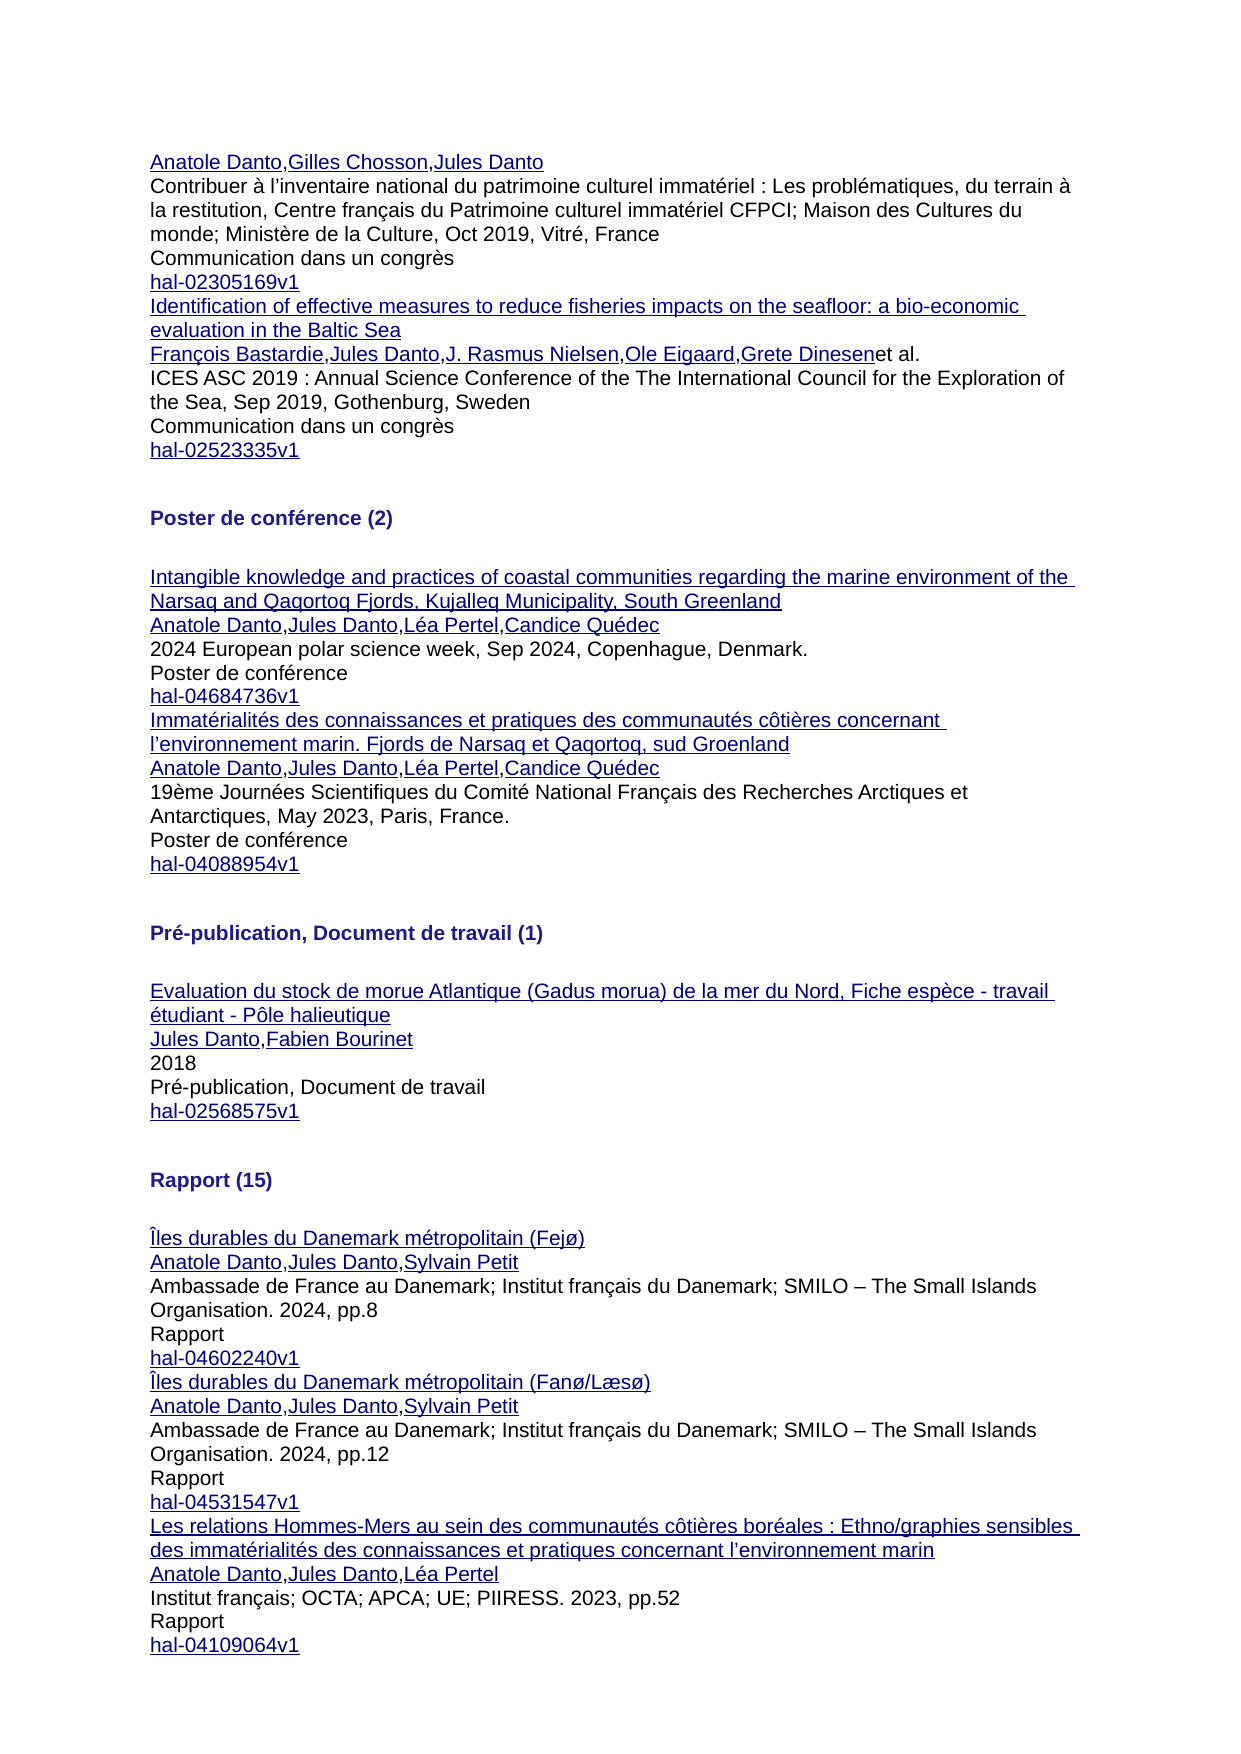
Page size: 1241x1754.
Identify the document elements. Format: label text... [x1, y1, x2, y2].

table_cell Anatole Danto,Gilles Chosson,Jules Danto Contribuer à l’inventaire national du patrimoine culturel immatériel : Les problématiques, du terrain à la restitution, Centre français du Patrimoine culturel immatériel CFPCI; Maison des Cultures du monde; Ministère de la Culture, Oct 2019, Vitré, France Communication dans un congrès hal-02305169v1 [150, 150, 1090, 294]
subtitle Poster de conférence (2) [150, 506, 1090, 530]
table_cell Identification of effective measures to reduce fisheries impacts on the seafloor: a bio-economic evaluation in the Baltic Sea François Bastardie,Jules Danto,J. Rasmus Nielsen,Ole Eigaard,Grete Dinesenet al. ICES ASC 2019 : Annual Science Conference of the The International Council for the Exploration of the Sea, Sep 2019, Gothenburg, Sweden Communication dans un congrès hal-02523335v1 [150, 294, 1090, 461]
table_cell Les relations Hommes-Mers au sein des communautés côtières boréales : Ethno/graphies sensibles des immatérialités des connaissances et pratiques concernant l’environnement marin Anatole Danto,Jules Danto,Léa Pertel Institut français; OCTA; APCA; UE; PIIRESS. 2023, pp.52 Rapport hal-04109064v1 [150, 1514, 1090, 1657]
subtitle Pré-publication, Document de travail (1) [150, 921, 1090, 945]
subtitle Rapport (15) [150, 1168, 1090, 1192]
table_cell Immatérialités des connaissances et pratiques des communautés côtières concernant l’environnement marin. Fjords de Narsaq et Qaqortoq, sud Groenland Anatole Danto,Jules Danto,Léa Pertel,Candice Quédec 19ème Journées Scientifiques du Comité National Français des Recherches Arctiques et Antarctiques, May 2023, Paris, France. Poster de conférence hal-04088954v1 [150, 708, 1090, 876]
table_header Intangible knowledge and practices of coastal communities regarding the marine environment of the Narsaq and Qaqortoq Fjords, Kujalleq Municipality, South Greenland Anatole Danto,Jules Danto,Léa Pertel,Candice Quédec 2024 European polar science week, Sep 2024, Copenhague, Denmark. Poster de conférence hal-04684736v1 [150, 565, 1090, 708]
table_header Evaluation du stock de morue Atlantique (Gadus morua) de la mer du Nord, Fiche espèce - travail étudiant - Pôle halieutique Jules Danto,Fabien Bourinet 2018 Pré-publication, Document de travail hal-02568575v1 [150, 979, 1090, 1123]
table_cell Îles durables du Danemark métropolitain (Fanø/Læsø) Anatole Danto,Jules Danto,Sylvain Petit Ambassade de France au Danemark; Institut français du Danemark; SMILO – The Small Islands Organisation. 2024, pp.12 Rapport hal-04531547v1 [150, 1370, 1090, 1513]
table_header Îles durables du Danemark métropolitain (Fejø) Anatole Danto,Jules Danto,Sylvain Petit Ambassade de France au Danemark; Institut français du Danemark; SMILO – The Small Islands Organisation. 2024, pp.8 Rapport hal-04602240v1 [150, 1226, 1090, 1370]
